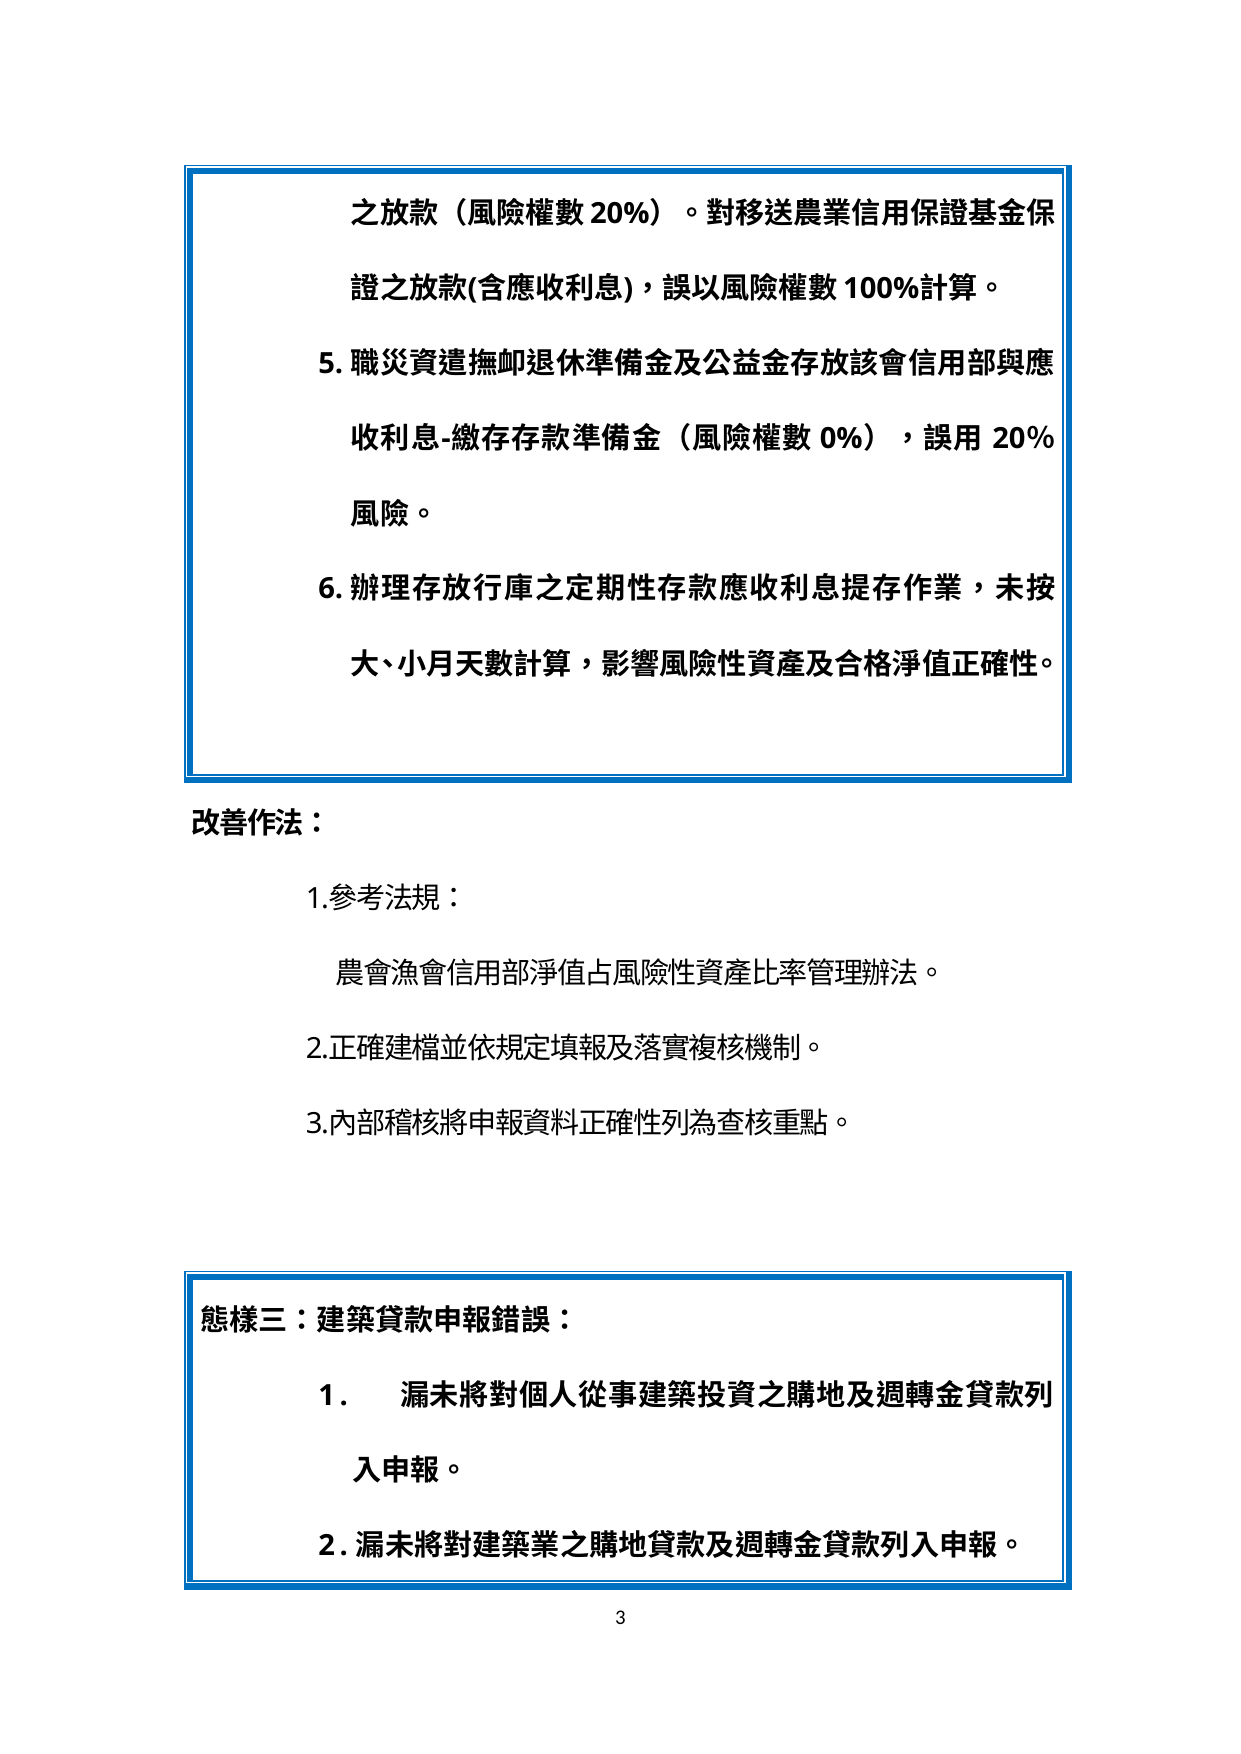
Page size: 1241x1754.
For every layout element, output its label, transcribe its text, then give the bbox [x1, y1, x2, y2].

text 3.內部稽核將申報資料正確性列為查核重點。 [306, 1083, 1053, 1158]
text 1.參考法規： [306, 858, 1053, 933]
text 改善作法： [191, 783, 1053, 858]
table_header 態樣三：建築貸款申報錯誤： 漏未將對個人從事建築投資之購地及週轉金貸款列入申報。 漏未將對建築業之購地貸款及週轉金貸款列入申報。 未符建築貸款定義範圍之放款列入計算，致建築放款總額多列。 [193, 1280, 1062, 1580]
text 2.正確建檔並依規定填報及落實複核機制。 [306, 1008, 1053, 1083]
text 農會漁會信用部淨值占風險性資產比率管理辦法。 [335, 933, 1053, 1008]
table_header 之放款（風險權數20%）。對移送農業信用保證基金保證之放款(含應收利息)，誤以風險權數100%計算。 職災資遣撫卹退休準備金及公益金存放該會信用部與應收利息-繳存存款準備金（風險權數0%），誤用 20％風險。 辦理存放行庫之定期性存款應收利息提存作業，未按大、小月天數計算，影響風險性資產及合格淨值正確性。 [193, 174, 1062, 774]
